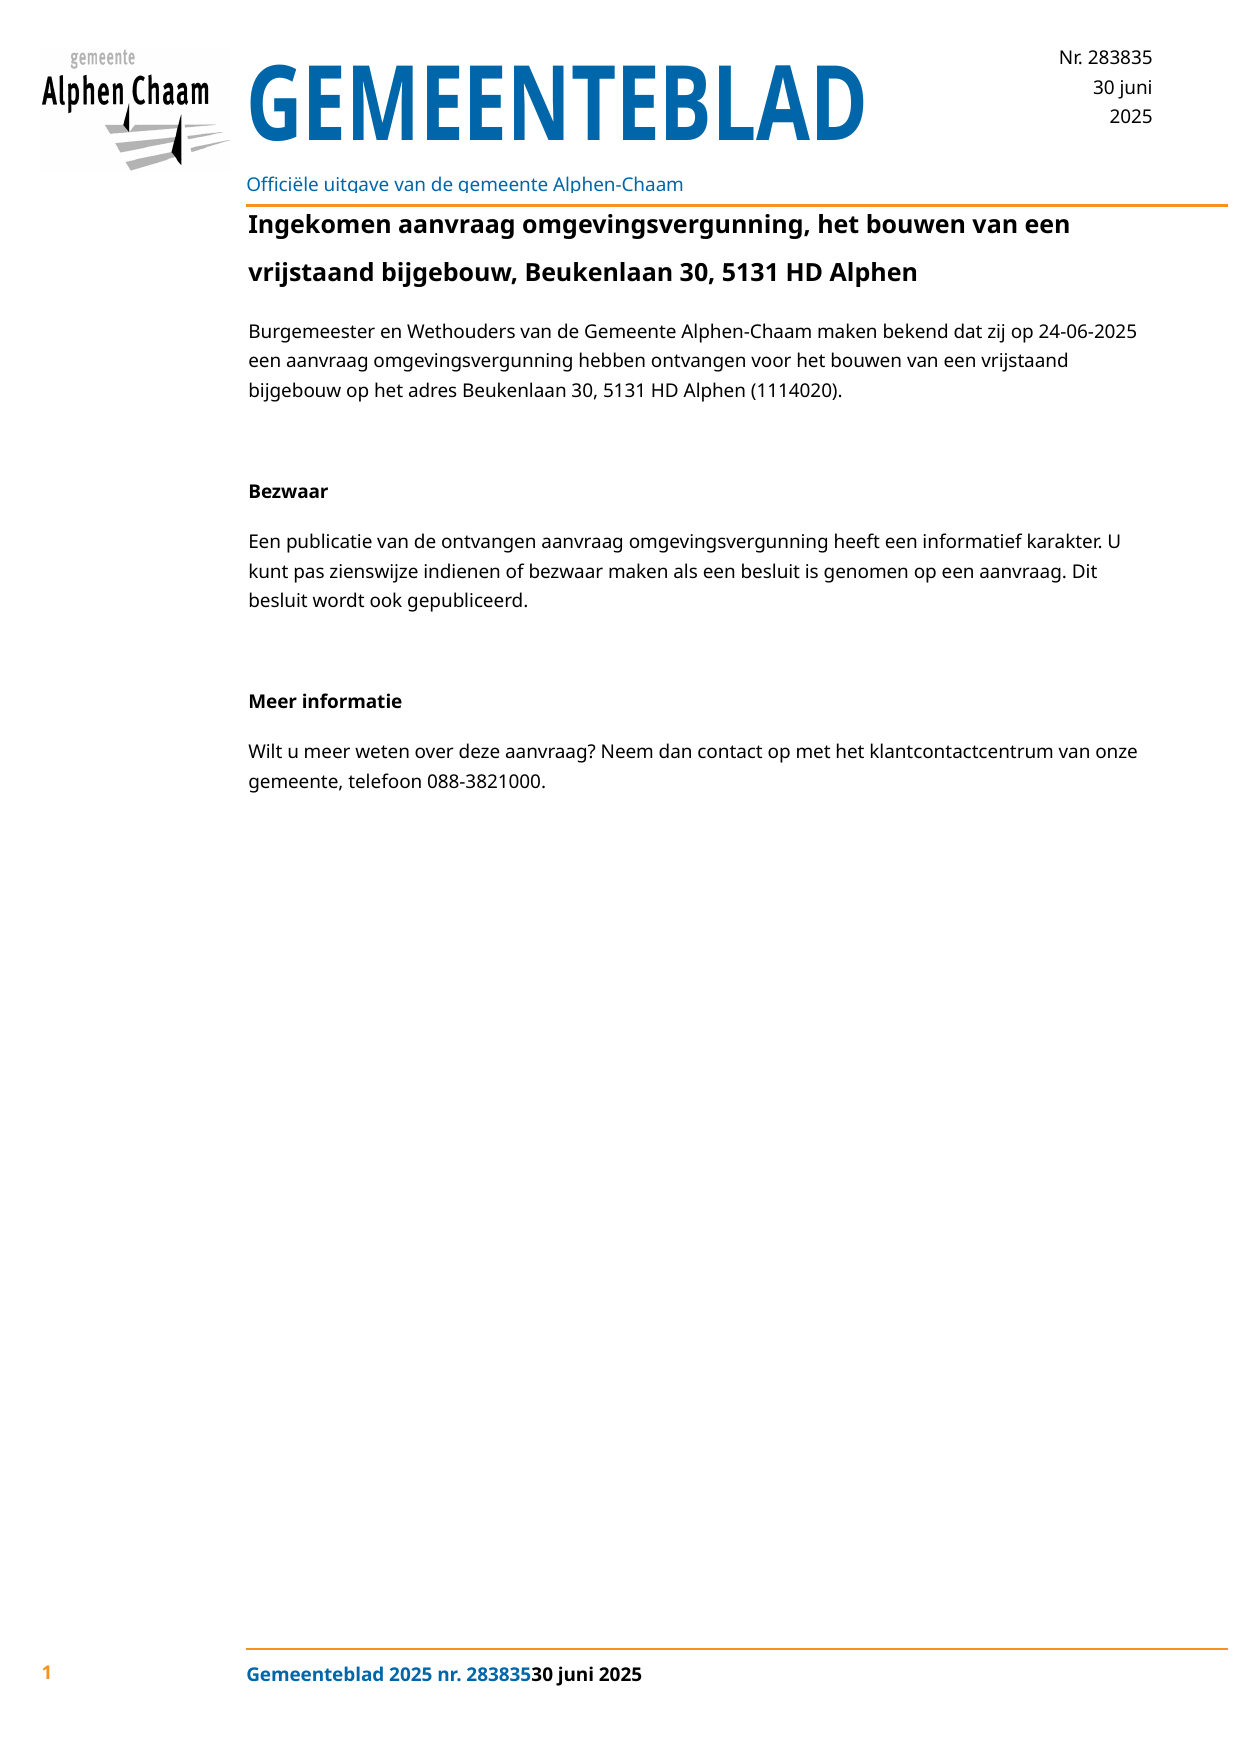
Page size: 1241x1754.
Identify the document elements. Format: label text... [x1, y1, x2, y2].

text Burgemeester en Wethouders van de Gemeente Alphen-Chaam maken bekend dat zij op 24-06-2025 een aanvraag omgevingsvergunning hebben ontvangen voor het bouwen van een vrijstaand bijgebouw op het adres Beukenlaan 30, 5131 HD Alphen (1114020). [248, 318, 1152, 403]
text Ingekomen aanvraag omgevingsvergunning, het bouwen van een vrijstaand bijgebouw, Beukenlaan 30, 5131 HD Alphen [248, 207, 1152, 288]
picture [41, 47, 231, 172]
text Een publicatie van de ontvangen aanvraag omgevingsvergunning heeft een informatief karakter. U kunt pas zienswijze indienen of bezwaar maken als een besluit is genomen op een aanvraag. Dit besluit wordt ook gepubliceerd. [248, 528, 1152, 613]
text Wilt u meer weten over deze aanvraag? Neem dan contact op met het klantcontactcentrum van onze gemeente, telefoon 088-3821000. [248, 739, 1152, 794]
text Bezwaar [248, 478, 1152, 504]
text Meer informatie [248, 688, 1152, 714]
